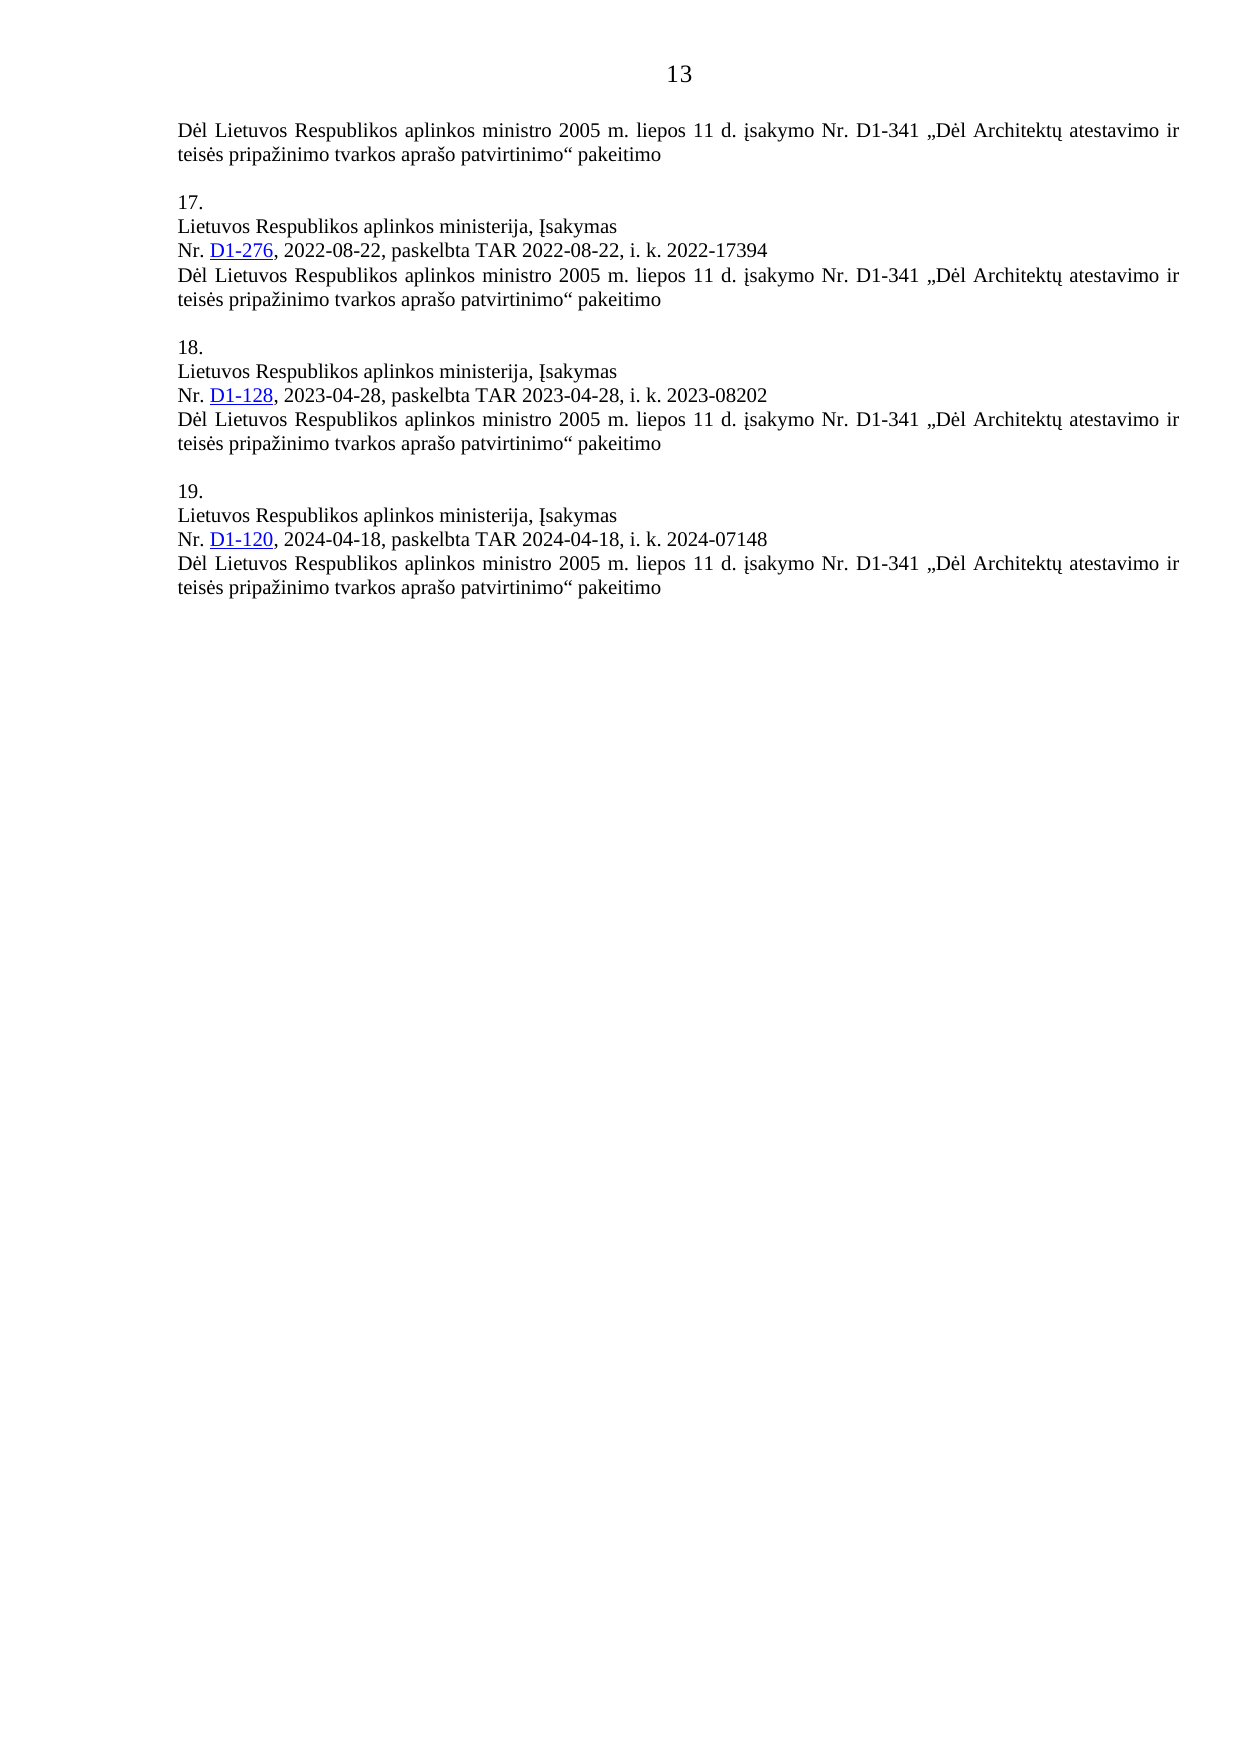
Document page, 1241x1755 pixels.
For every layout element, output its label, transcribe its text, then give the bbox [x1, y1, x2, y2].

text 17. [177, 190, 1181, 214]
text Nr. D1-276, 2022-08-22, paskelbta TAR 2022-08-22, i. k. 2022-17394 [177, 238, 1181, 262]
text 19. [177, 479, 1181, 503]
text Dėl Lietuvos Respublikos aplinkos ministro 2005 m. liepos 11 d. įsakymo Nr. D1-341 „Dėl Architektų atestavimo ir teisės pripažinimo tvarkos aprašo patvirtinimo“ pakeitimo [177, 551, 1181, 599]
text 18. [177, 335, 1181, 359]
text Lietuvos Respublikos aplinkos ministerija, Įsakymas [177, 503, 1181, 527]
text Lietuvos Respublikos aplinkos ministerija, Įsakymas [177, 359, 1181, 383]
text Dėl Lietuvos Respublikos aplinkos ministro 2005 m. liepos 11 d. įsakymo Nr. D1-341 „Dėl Architektų atestavimo ir teisės pripažinimo tvarkos aprašo patvirtinimo“ pakeitimo [177, 262, 1181, 311]
text Dėl Lietuvos Respublikos aplinkos ministro 2005 m. liepos 11 d. įsakymo Nr. D1-341 „Dėl Architektų atestavimo ir teisės pripažinimo tvarkos aprašo patvirtinimo“ pakeitimo [177, 118, 1181, 166]
text Dėl Lietuvos Respublikos aplinkos ministro 2005 m. liepos 11 d. įsakymo Nr. D1-341 „Dėl Architektų atestavimo ir teisės pripažinimo tvarkos aprašo patvirtinimo“ pakeitimo [177, 407, 1181, 455]
text Lietuvos Respublikos aplinkos ministerija, Įsakymas [177, 214, 1181, 238]
text Nr. D1-128, 2023-04-28, paskelbta TAR 2023-04-28, i. k. 2023-08202 [177, 383, 1181, 407]
text Nr. D1-120, 2024-04-18, paskelbta TAR 2024-04-18, i. k. 2024-07148 [177, 527, 1181, 551]
